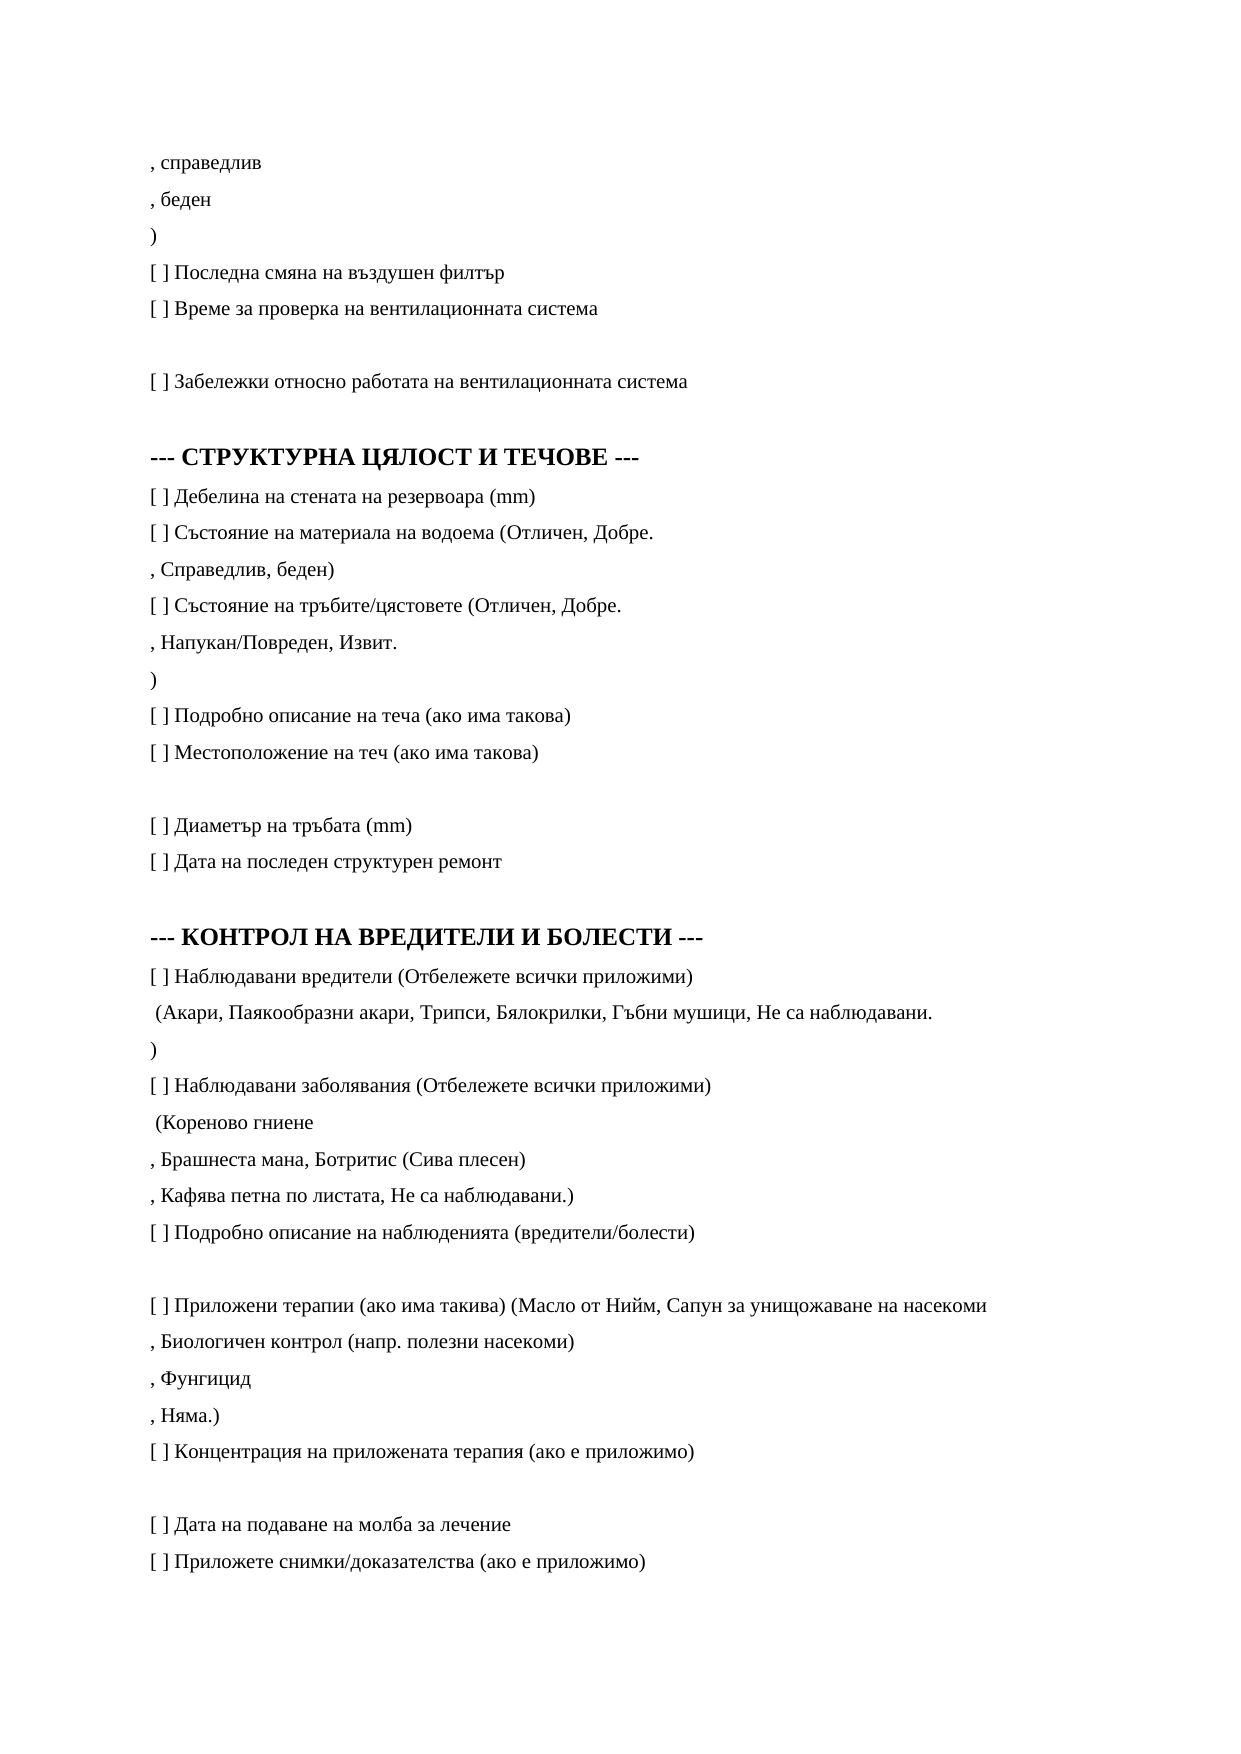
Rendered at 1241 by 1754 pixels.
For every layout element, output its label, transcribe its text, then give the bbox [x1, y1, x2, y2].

text [ ] Дебелина на стената на резервоара (mm) [150, 484, 1090, 508]
text , Брашнеста мана, Ботритис (Сива плесен) [150, 1147, 1090, 1171]
text --- СТРУКТУРНА ЦЯЛОСТ И ТЕЧОВЕ --- [150, 442, 1090, 471]
text [ ] Диаметър на тръбата (mm) [150, 813, 1090, 837]
text [ ] Състояние на тръбите/цястовете (Отличен, Добре. [150, 593, 1090, 617]
text [ ] Наблюдавани вредители (Отбележете всички приложими) [150, 964, 1090, 988]
text , Кафява петна по листата, Не са наблюдавани.) [150, 1183, 1090, 1207]
text , справедлив [150, 150, 1090, 174]
text [ ] Дата на подаване на молба за лечение [150, 1512, 1090, 1536]
text (Акари, Паякообразни акари, Трипси, Бялокрилки, Гъбни мушици, Не са наблюдавани. [150, 1000, 1090, 1024]
text , Напукан/Повреден, Извит. [150, 630, 1090, 654]
text [ ] Приложени терапии (ако има такива) (Масло от Нийм, Сапун за унищожаване на насекоми [150, 1293, 1090, 1317]
text [ ] Дата на последен структурeн ремонт [150, 849, 1090, 873]
text ) [150, 667, 1090, 691]
text , Няма.) [150, 1402, 1090, 1427]
text , Фунгицид [150, 1366, 1090, 1390]
text --- КОНТРОЛ НА ВРЕДИТЕЛИ И БОЛЕСТИ --- [150, 922, 1090, 951]
text ) [150, 223, 1090, 247]
text [ ] Забележки относно работата на вентилационната система [150, 369, 1090, 393]
text ) [150, 1037, 1090, 1061]
text [ ] Последна смяна на въздушен филтър [150, 260, 1090, 284]
text [ ] Подробно описание на теча (ако има такова) [150, 703, 1090, 727]
text [ ] Наблюдавани заболявания (Отбележете всички приложими) [150, 1073, 1090, 1097]
text , беден [150, 187, 1090, 211]
text [ ] Състояние на материала на водоема (Отличен, Добре. [150, 520, 1090, 544]
text [ ] Концентрация на приложената терапия (ако е приложимо) [150, 1439, 1090, 1463]
text [ ] Подробно описание на наблюденията (вредители/болести) [150, 1220, 1090, 1244]
text , Справедлив, беден) [150, 557, 1090, 581]
text , Биологичен контрол (напр. полезни насекоми) [150, 1329, 1090, 1353]
text [ ] Време за проверка на вентилационната система [150, 296, 1090, 320]
text [ ] Приложете снимки/доказателства (ако е приложимо) [150, 1549, 1090, 1573]
text (Кореново гниене [150, 1110, 1090, 1134]
text [ ] Местоположение на теч (ако има такова) [150, 740, 1090, 764]
